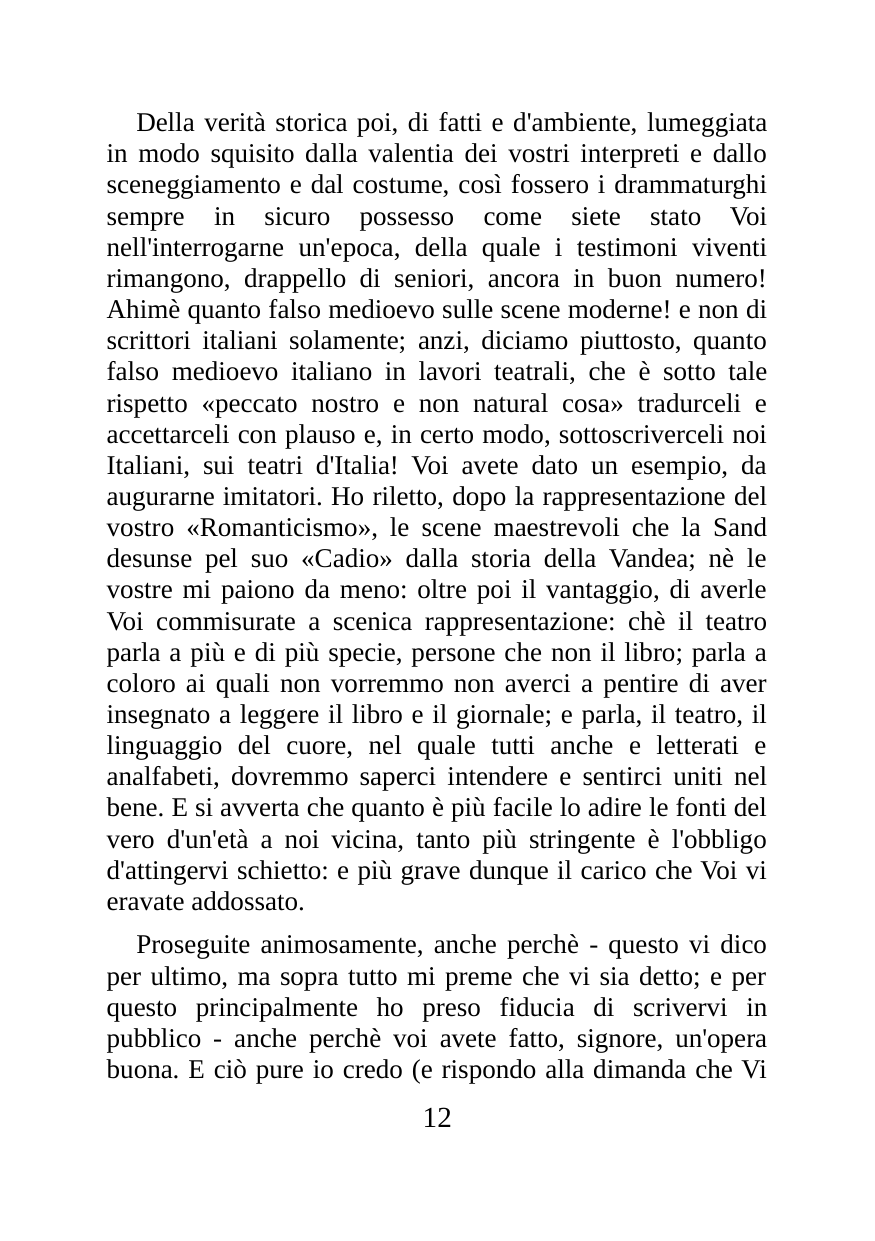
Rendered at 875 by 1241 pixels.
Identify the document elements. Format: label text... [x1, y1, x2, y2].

text Proseguite animosamente, anche perchè - questo vi dico per ultimo, ma sopra tutto mi preme che vi sia detto; e per questo principalmente ho preso fiducia di scrivervi in pubblico - anche perchè voi avete fatto, signore, un'opera buona. E ciò pure io credo (e rispondo alla dimanda che Vi [106, 929, 768, 1084]
text Della verità storica poi, di fatti e d'ambiente, lumeggiata in modo squisito dalla valentia dei vostri interpreti e dallo sceneggiamento e dal costume, così fossero i drammaturghi sempre in sicuro possesso come siete stato Voi nell'interrogarne un'epoca, della quale i testimoni viventi rimangono, drappello di seniori, ancora in buon numero! Ahimè quanto falso medioevo sulle scene moderne! e non di scrittori italiani solamente; anzi, diciamo piuttosto, quanto falso medioevo italiano in lavori teatrali, che è sotto tale rispetto «peccato nostro e non natural cosa» tradurceli e accettarceli con plauso e, in certo modo, sottoscriverceli noi Italiani, sui teatri d'Italia! Voi avete dato un esempio, da augurarne imitatori. Ho riletto, dopo la rappresentazione del vostro «Romanticismo», le scene maestrevoli che la Sand desunse pel suo «Cadio» dalla storia della Vandea; nè le vostre mi paiono da meno: oltre poi il vantaggio, di averle Voi commisurate a scenica rappresentazione: chè il teatro parla a più e di più specie, persone che non il libro; parla a coloro ai quali non vorremmo non averci a pentire di aver insegnato a leggere il libro e il giornale; e parla, il teatro, il linguaggio del cuore, nel quale tutti anche e letterati e analfabeti, dovremmo saperci intendere e sentirci uniti nel bene. E si avverta che quanto è più facile lo adire le fonti del vero d'un'età a noi vicina, tanto più stringente è l'obbligo d'attingervi schietto: e più grave dunque il carico che Voi vi eravate addossato. [106, 106, 768, 916]
